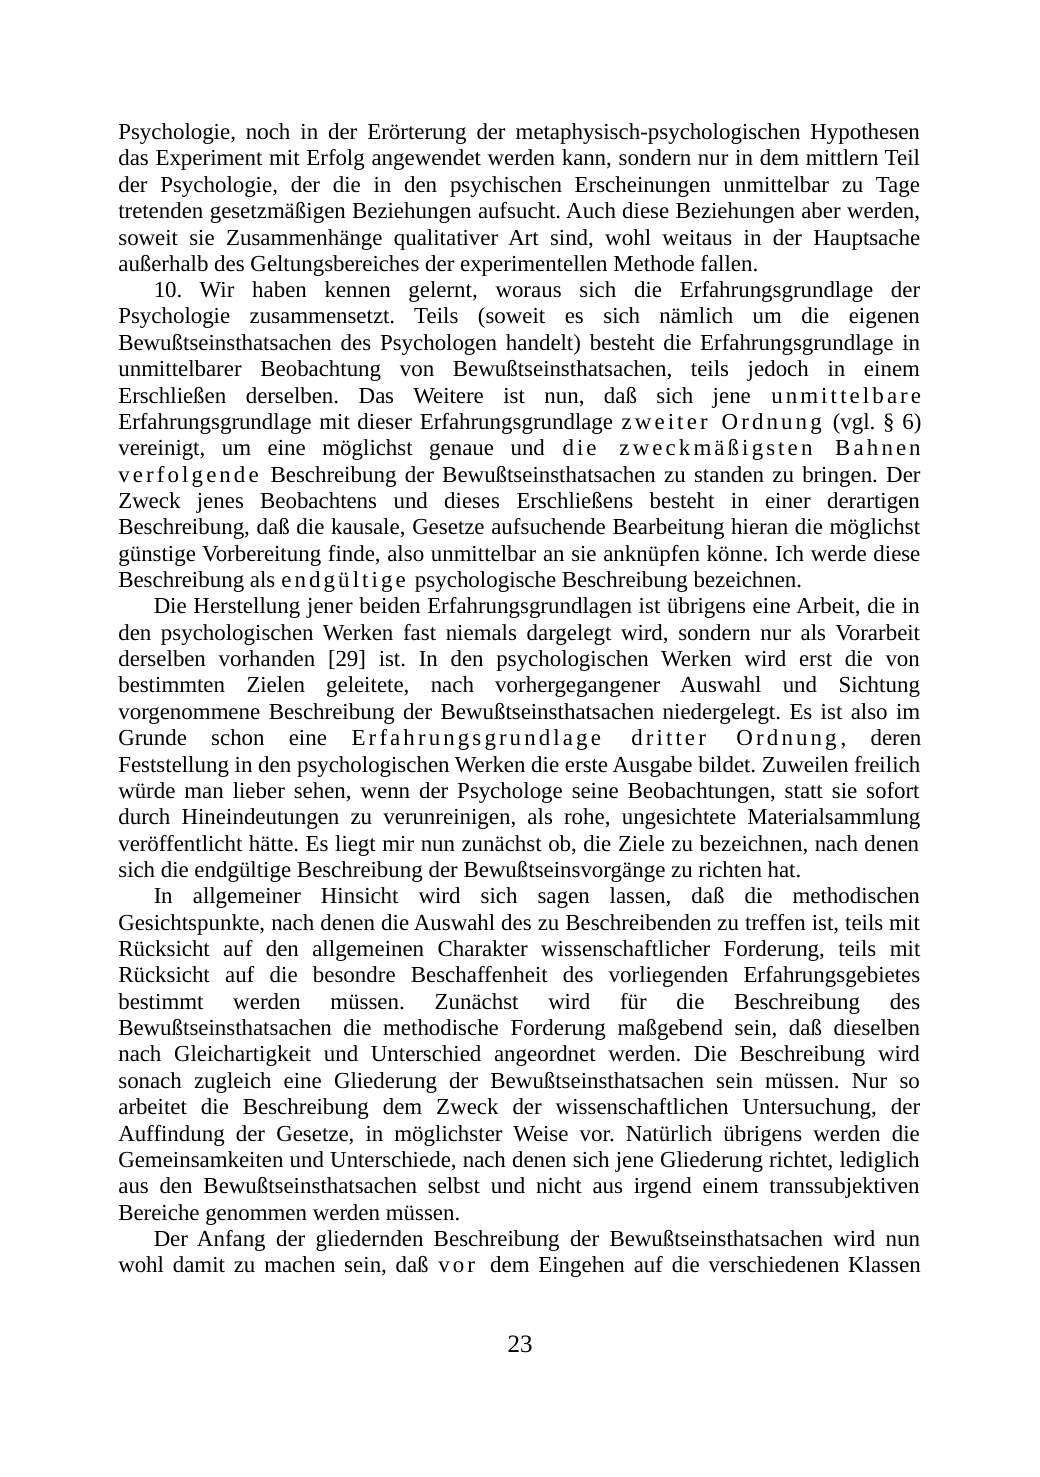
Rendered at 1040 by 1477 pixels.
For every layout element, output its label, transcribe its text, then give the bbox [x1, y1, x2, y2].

text Die Herstellung jener beiden Erfahrungsgrundlagen ist übrigens eine Arbeit, die in den psychologischen Werken fast niemals dargelegt wird, sondern nur als Vorarbeit derselben vorhanden [29] ist. In den psychologischen Werken wird erst die von bestimmten Zielen geleitete, nach vorhergegangener Auswahl und Sichtung vorgenommene Beschreibung der Bewußtseinsthatsachen niedergelegt. Es ist also im Grunde schon eine Erfahrungsgrundlage dritter Ordnung, deren Feststellung in den psychologischen Werken die erste Ausgabe bildet. Zuweilen freilich würde man lieber sehen, wenn der Psychologe seine Beobachtungen, statt sie sofort durch Hineindeutungen zu verunreinigen, als rohe, ungesichtete Materialsammlung veröffentlicht hätte. Es liegt mir nun zunächst ob, die Ziele zu bezeichnen, nach denen sich die endgültige Beschreibung der Bewußtseinsvorgänge zu richten hat. [118, 592, 921, 882]
text Psychologie, noch in der Erörterung der metaphysisch-psychologischen Hypothesen das Experiment mit Erfolg angewendet werden kann, sondern nur in dem mittlern Teil der Psychologie, der die in den psychischen Erscheinungen unmittelbar zu Tage tretenden gesetzmäßigen Beziehungen aufsucht. Auch diese Beziehungen aber werden, soweit sie Zusammenhänge qualitativer Art sind, wohl weitaus in der Hauptsache außerhalb des Geltungsbereiches der experimentellen Methode fallen. [118, 118, 921, 276]
text 10. Wir haben kennen gelernt, woraus sich die Erfahrungsgrundlage der Psychologie zusammensetzt. Teils (soweit es sich nämlich um die eigenen Bewußtseinsthatsachen des Psychologen handelt) besteht die Erfahrungsgrundlage in unmittelbarer Beobachtung von Bewußtseinsthatsachen, teils jedoch in einem Erschließen derselben. Das Weitere ist nun, daß sich jene unmittelbare Erfahrungsgrundlage mit dieser Erfahrungsgrundlage zweiter Ordnung (vgl. § 6) vereinigt, um eine möglichst genaue und die zweckmäßigsten Bahnen verfolgende Beschreibung der Bewußtseinsthatsachen zu standen zu bringen. Der Zweck jenes Beobachtens und dieses Erschließens besteht in einer derartigen Beschreibung, daß die kausale, Gesetze aufsuchende Bearbeitung hieran die möglichst günstige Vorbereitung finde, also unmittelbar an sie anknüpfen könne. Ich werde diese Beschreibung als endgültige psychologische Beschreibung bezeichnen. [118, 276, 921, 592]
text Der Anfang der gliedernden Beschreibung der Bewußtseinsthatsachen wird nun wohl damit zu machen sein, daß vor dem Eingehen auf die verschiedenen Klassen [118, 1225, 921, 1278]
text In allgemeiner Hinsicht wird sich sagen lassen, daß die methodischen Gesichtspunkte, nach denen die Auswahl des zu Beschreibenden zu treffen ist, teils mit Rücksicht auf den allgemeinen Charakter wissenschaftlicher Forderung, teils mit Rücksicht auf die besondre Beschaffenheit des vorliegenden Erfahrungsgebietes bestimmt werden müssen. Zunächst wird für die Beschreibung des Bewußtseinsthatsachen die methodische Forderung maßgebend sein, daß dieselben nach Gleichartigkeit und Unterschied angeordnet werden. Die Beschreibung wird sonach zugleich eine Gliederung der Bewußtseinsthatsachen sein müssen. Nur so arbeitet die Beschreibung dem Zweck der wissenschaftlichen Untersuchung, der Auffindung der Gesetze, in möglichster Weise vor. Natürlich übrigens werden die Gemeinsamkeiten und Unterschiede, nach denen sich jene Gliederung richtet, lediglich aus den Bewußtseinsthatsachen selbst und nicht aus irgend einem transsubjektiven Bereiche genommen werden müssen. [118, 882, 921, 1225]
